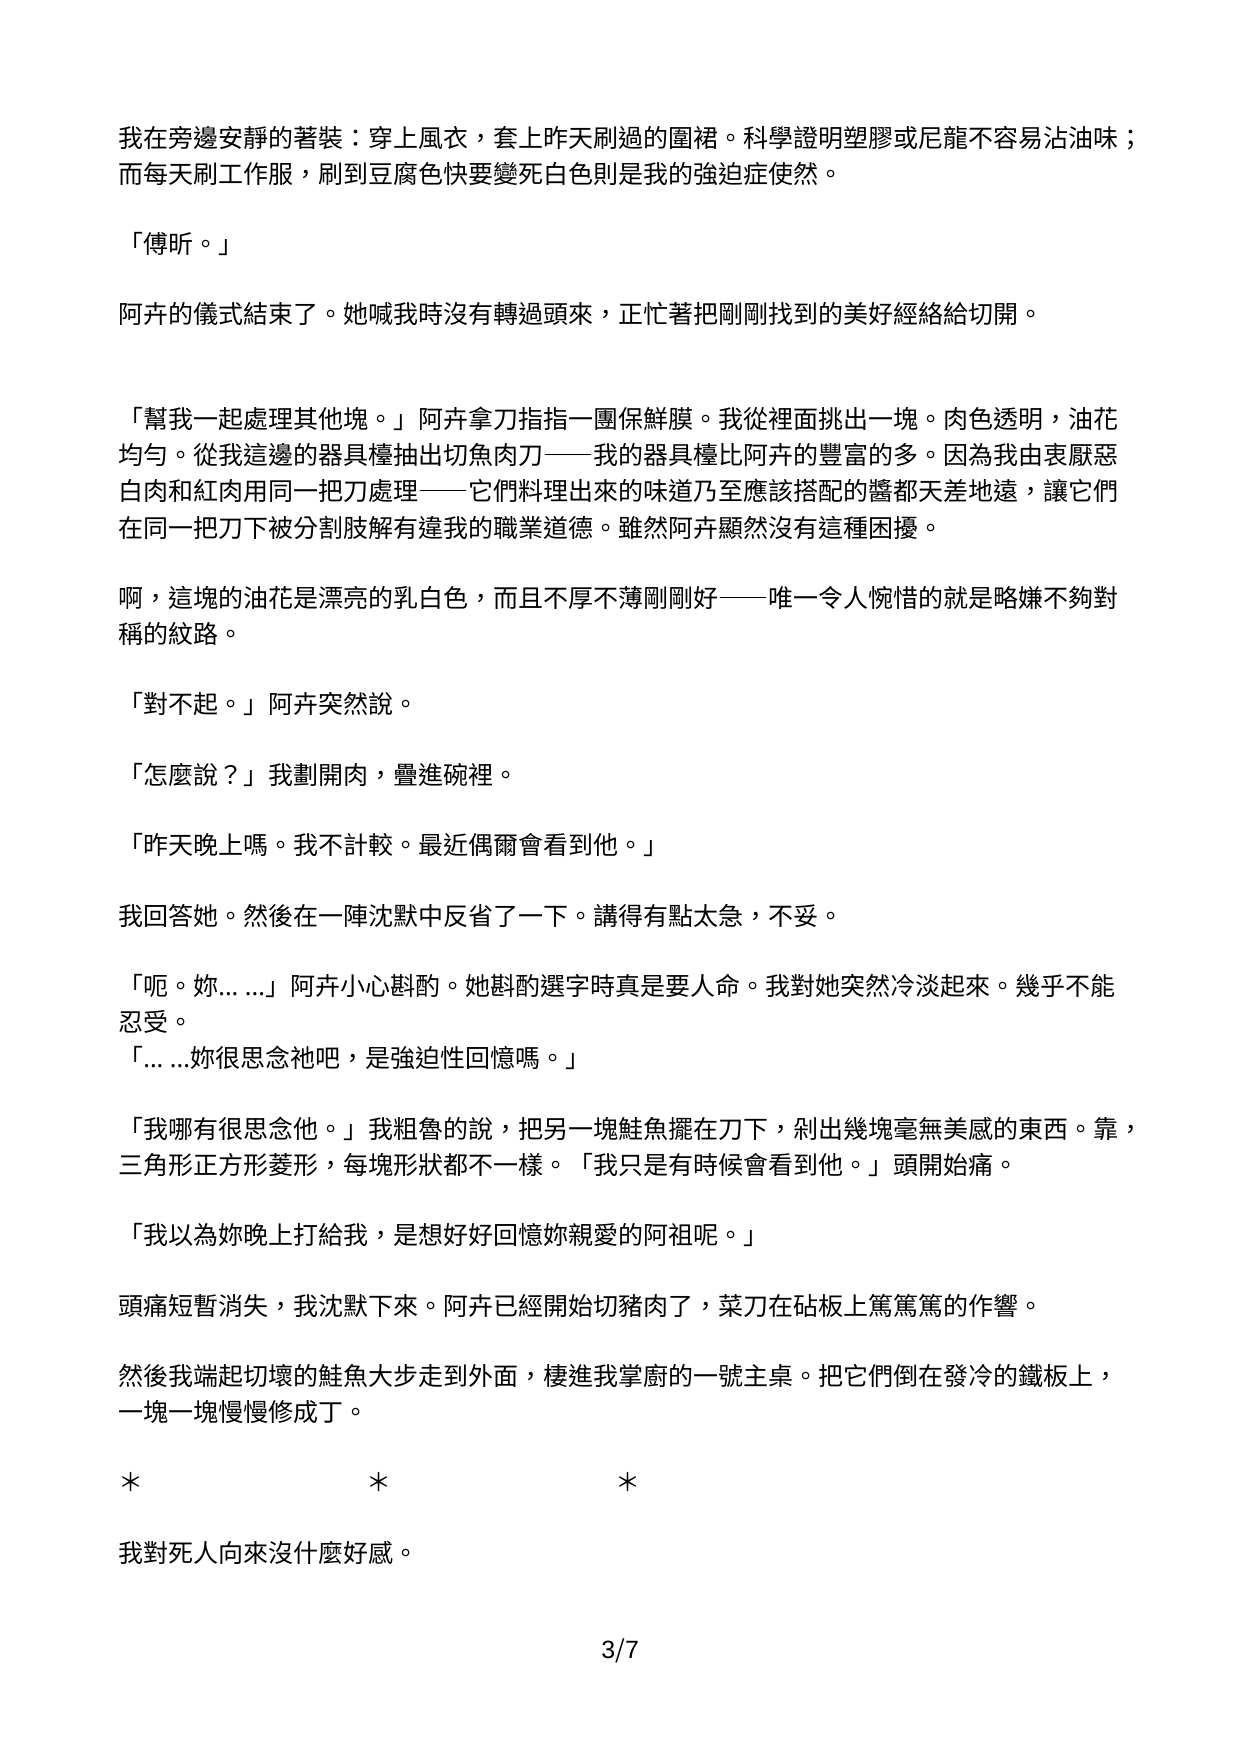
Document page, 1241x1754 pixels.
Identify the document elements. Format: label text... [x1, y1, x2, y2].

text 「昨天晚上嗎。我不計較。最近偶爾會看到他。」 [118, 826, 1122, 862]
text 「我哪有很思念他。」我粗魯的說，把另一塊鮭魚擺在刀下，剁出幾塊毫無美感的東西。靠，三角形正方形菱形，每塊形狀都不一樣。「我只是有時候會看到他。」頭開始痛。 [118, 1109, 1122, 1182]
text 我對死人向來沒什麼好感。 [118, 1533, 1122, 1569]
text 「... ...妳很思念祂吧，是強迫性回憶嗎。」 [118, 1039, 1122, 1075]
text 然後我端起切壞的鮭魚大步走到外面，棲進我掌廚的一號主桌。把它們倒在發冷的鐵板上，一塊一塊慢慢修成丁。 [118, 1356, 1122, 1429]
text 我在旁邊安靜的著裝：穿上風衣，套上昨天刷過的圍裙。科學證明塑膠或尼龍不容易沾油味；而每天刷工作服，刷到豆腐色快要變死白色則是我的強迫症使然。 [118, 118, 1122, 191]
text 「幫我一起處理其他塊。」阿卉拿刀指指一團保鮮膜。我從裡面挑出一塊。肉色透明，油花均勻。從我這邊的器具檯抽出切魚肉刀——我的器具檯比阿卉的豐富的多。因為我由衷厭惡白肉和紅肉用同一把刀處理——它們料理出來的味道乃至應該搭配的醬都天差地遠，讓它們在同一把刀下被分割肢解有違我的職業道德。雖然阿卉顯然沒有這種困擾。 [118, 399, 1122, 544]
text 頭痛短暫消失，我沈默下來。阿卉已經開始切豬肉了，菜刀在砧板上篤篤篤的作響。 [118, 1286, 1122, 1322]
text 啊，這塊的油花是漂亮的乳白色，而且不厚不薄剛剛好——唯一令人惋惜的就是略嫌不夠對稱的紋路。 [118, 578, 1122, 651]
text ＊ ＊ ＊ [118, 1463, 1122, 1499]
text 「怎麼說？」我劃開肉，疊進碗裡。 [118, 755, 1122, 792]
text 「我以為妳晚上打給我，是想好好回憶妳親愛的阿祖呢。」 [118, 1216, 1122, 1252]
text 「對不起。」阿卉突然說。 [118, 685, 1122, 721]
text 「呃。妳... ...」阿卉小心斟酌。她斟酌選字時真是要人命。我對她突然冷淡起來。幾乎不能忍受。 [118, 966, 1122, 1039]
text 阿卉的儀式結束了。她喊我時沒有轉過頭來，正忙著把剛剛找到的美好經絡給切開。 [118, 295, 1122, 331]
text 「傅昕。」 [118, 225, 1122, 261]
text 我回答她。然後在一陣沈默中反省了一下。講得有點太急，不妥。 [118, 896, 1122, 932]
